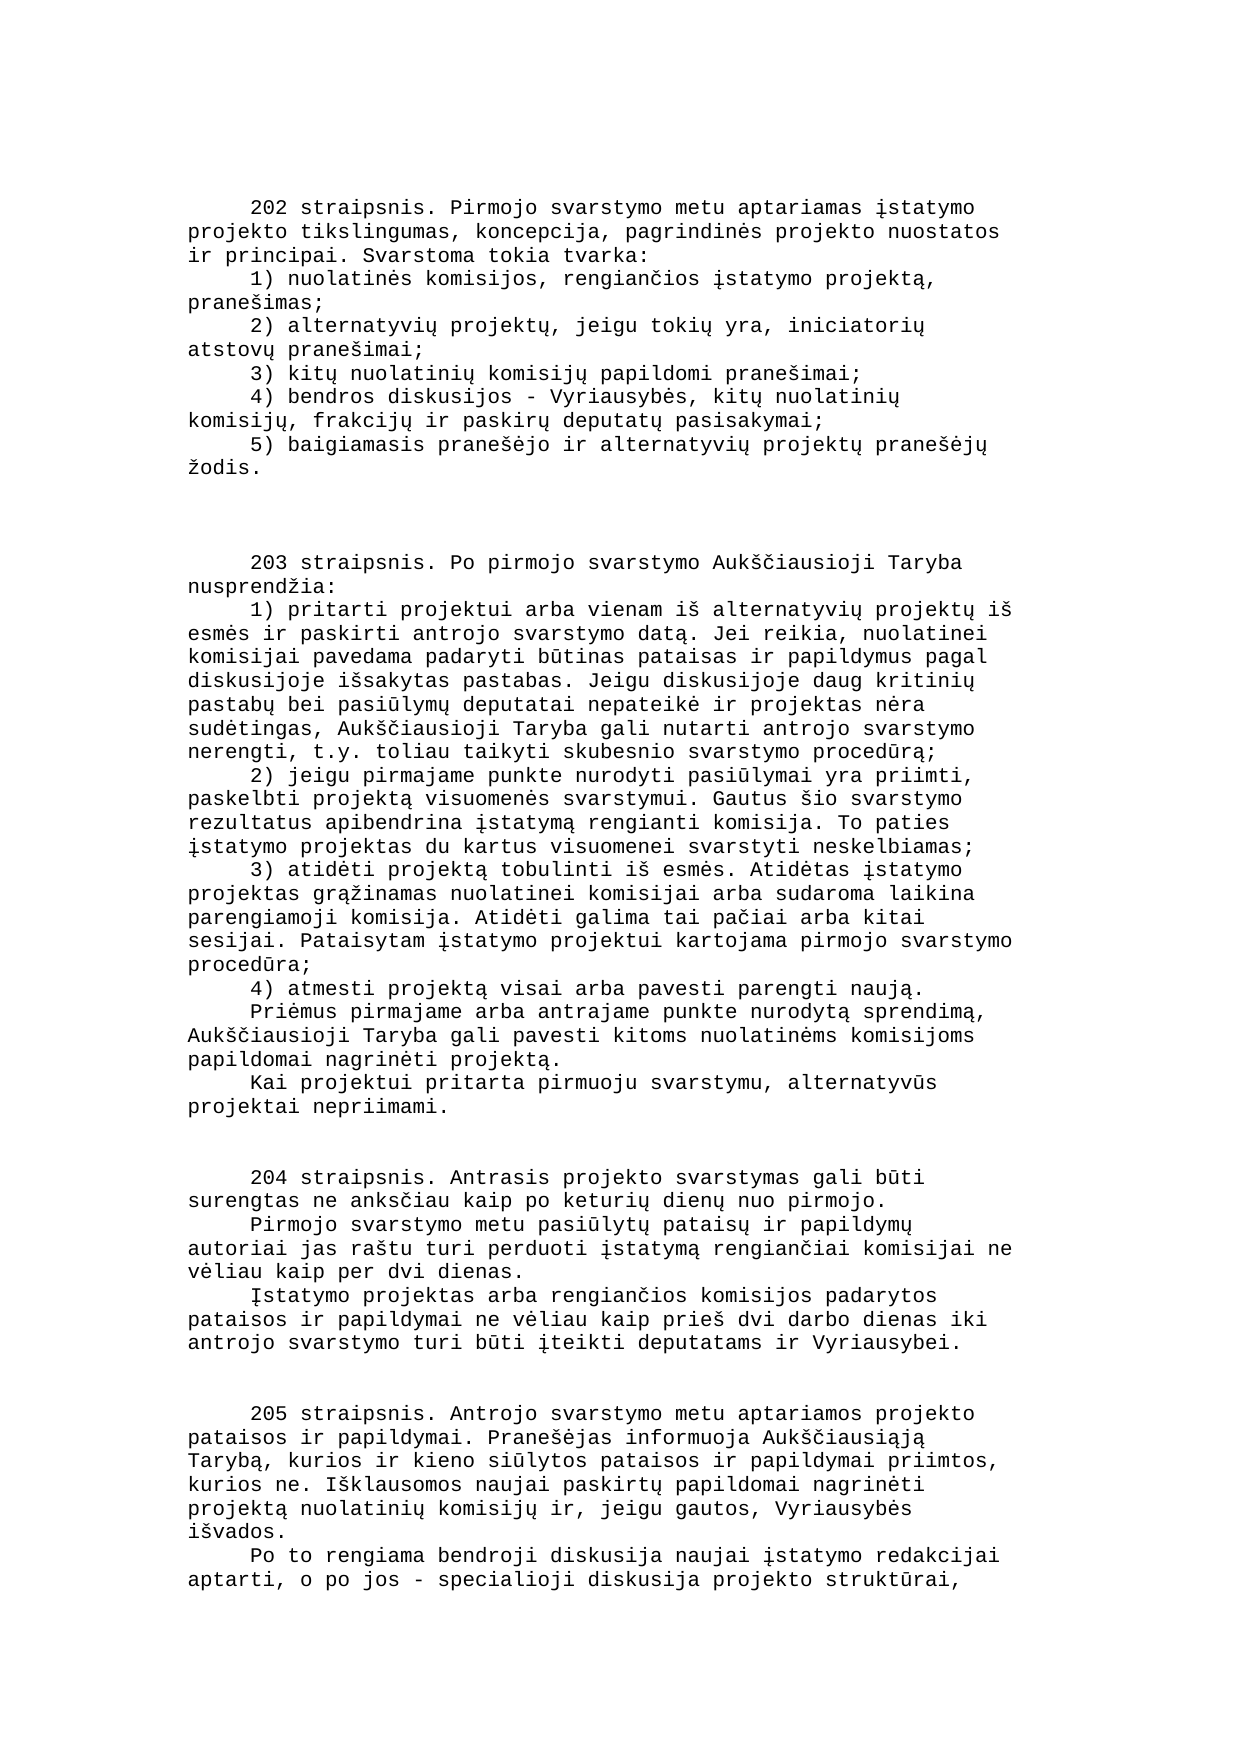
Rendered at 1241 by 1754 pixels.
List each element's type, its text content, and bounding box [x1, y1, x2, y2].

text projektą nuolatinių komisijų ir, jeigu gautos, Vyriausybės [187, 1498, 1053, 1521]
text esmės ir paskirti antrojo svarstymo datą. Jei reikia, nuolatinei [187, 623, 1053, 647]
text procedūra; [187, 954, 1053, 978]
text 2) jeigu pirmajame punkte nurodyti pasiūlymai yra priimti, [187, 765, 1053, 788]
text 203 straipsnis. Po pirmojo svarstymo Aukščiausioji Taryba [187, 552, 1053, 576]
text komisijų, frakcijų ir paskirų deputatų pasisakymai; [187, 410, 1053, 434]
text rezultatus apibendrina įstatymą rengianti komisija. To paties [187, 812, 1053, 836]
text kurios ne. Išklausomos naujai paskirtų papildomai nagrinėti [187, 1474, 1053, 1498]
text paskelbti projektą visuomenės svarstymui. Gautus šio svarstymo [187, 788, 1053, 812]
text papildomai nagrinėti projektą. [187, 1048, 1053, 1072]
text 4) atmesti projektą visai arba pavesti parengti naują. [187, 978, 1053, 1001]
text nerengti, t.y. toliau taikyti skubesnio svarstymo procedūrą; [187, 741, 1053, 765]
text 3) kitų nuolatinių komisijų papildomi pranešimai; [187, 363, 1053, 386]
text diskusijoje išsakytas pastabas. Jeigu diskusijoje daug kritinių [187, 670, 1053, 694]
text atstovų pranešimai; [187, 339, 1053, 363]
text surengtas ne anksčiau kaip po keturių dienų nuo pirmojo. [187, 1190, 1053, 1214]
text Priėmus pirmajame arba antrajame punkte nurodytą sprendimą, [187, 1001, 1053, 1025]
text projektai nepriimami. [187, 1096, 1053, 1119]
text Tarybą, kurios ir kieno siūlytos pataisos ir papildymai priimtos, [187, 1451, 1053, 1474]
text vėliau kaip per dvi dienas. [187, 1261, 1053, 1285]
text 2) alternatyvių projektų, jeigu tokių yra, iniciatorių [187, 316, 1053, 339]
text žodis. [187, 457, 1053, 481]
text nusprendžia: [187, 576, 1053, 599]
text 5) baigiamasis pranešėjo ir alternatyvių projektų pranešėjų [187, 434, 1053, 457]
text sudėtingas, Aukščiausioji Taryba gali nutarti antrojo svarstymo [187, 717, 1053, 741]
text antrojo svarstymo turi būti įteikti deputatams ir Vyriausybei. [187, 1332, 1053, 1356]
text autoriai jas raštu turi perduoti įstatymą rengiančiai komisijai ne [187, 1238, 1053, 1261]
text ir principai. Svarstoma tokia tvarka: [187, 244, 1053, 268]
text pataisos ir papildymai ne vėliau kaip prieš dvi darbo dienas iki [187, 1309, 1053, 1332]
text 3) atidėti projektą tobulinti iš esmės. Atidėtas įstatymo [187, 859, 1053, 883]
text Kai projektui pritarta pirmuoju svarstymu, alternatyvūs [187, 1072, 1053, 1096]
text išvados. [187, 1521, 1053, 1545]
text Aukščiausioji Taryba gali pavesti kitoms nuolatinėms komisijoms [187, 1025, 1053, 1048]
text projekto tikslingumas, koncepcija, pagrindinės projekto nuostatos [187, 221, 1053, 244]
text įstatymo projektas du kartus visuomenei svarstyti neskelbiamas; [187, 836, 1053, 859]
text 1) nuolatinės komisijos, rengiančios įstatymo projektą, [187, 268, 1053, 292]
text 1) pritarti projektui arba vienam iš alternatyvių projektų iš [187, 599, 1053, 623]
text pataisos ir papildymai. Pranešėjas informuoja Aukščiausiąją [187, 1427, 1053, 1451]
text 204 straipsnis. Antrasis projekto svarstymas gali būti [187, 1167, 1053, 1190]
text 205 straipsnis. Antrojo svarstymo metu aptariamos projekto [187, 1403, 1053, 1427]
text pranešimas; [187, 292, 1053, 316]
text Pirmojo svarstymo metu pasiūlytų pataisų ir papildymų [187, 1214, 1053, 1238]
text pastabų bei pasiūlymų deputatai nepateikė ir projektas nėra [187, 694, 1053, 717]
text 4) bendros diskusijos - Vyriausybės, kitų nuolatinių [187, 386, 1053, 410]
text 202 straipsnis. Pirmojo svarstymo metu aptariamas įstatymo [187, 197, 1053, 221]
text komisijai pavedama padaryti būtinas pataisas ir papildymus pagal [187, 647, 1053, 670]
text aptarti, o po jos - specialioji diskusija projekto struktūrai, [187, 1569, 1053, 1592]
text Įstatymo projektas arba rengiančios komisijos padarytos [187, 1285, 1053, 1309]
text sesijai. Pataisytam įstatymo projektui kartojama pirmojo svarstymo [187, 930, 1053, 954]
text parengiamoji komisija. Atidėti galima tai pačiai arba kitai [187, 907, 1053, 930]
text projektas grąžinamas nuolatinei komisijai arba sudaroma laikina [187, 883, 1053, 907]
text Po to rengiama bendroji diskusija naujai įstatymo redakcijai [187, 1545, 1053, 1569]
